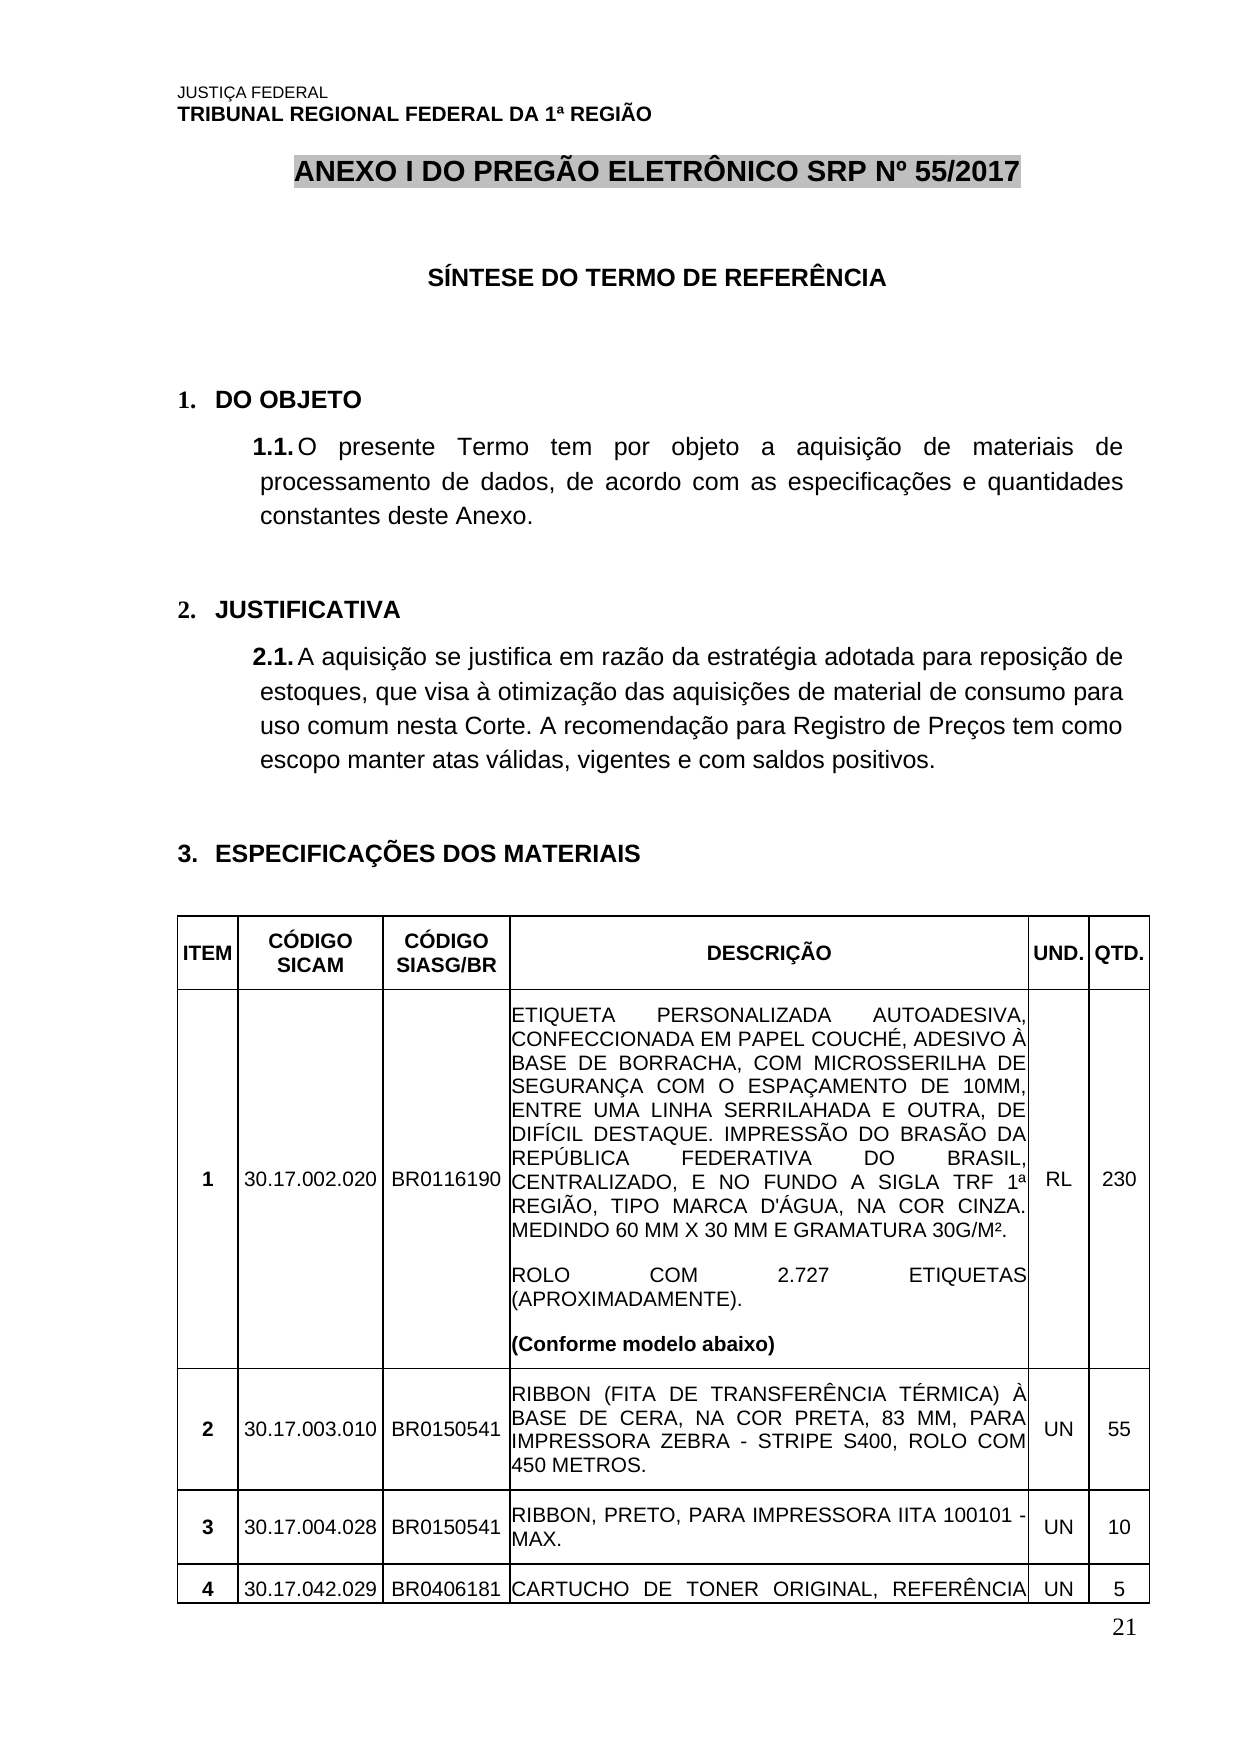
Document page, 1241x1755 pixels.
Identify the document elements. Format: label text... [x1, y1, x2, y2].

table_cell BR0406181 [384, 1565, 509, 1602]
table_cell 1 [178, 990, 237, 1368]
table_cell 30.17.004.028 [239, 1491, 382, 1563]
table_cell 3 [178, 1491, 237, 1563]
text ANEXO I DO PREGÃO ELETRÔNICO SRP Nº 55/2017 [177, 154, 1137, 188]
table_cell BR0150541 [384, 1369, 509, 1489]
table_cell ETIQUETA PERSONALIZADA AUTOADESIVA, CONFECCIONADA EM PAPEL COUCHÉ, ADESIVO À BASE DE BORRACHA, COM MICROSSERILHA DE SEGURANÇA COM O ESPAÇAMENTO DE 10MM, ENTRE UMA LINHA SERRILAHADA E OUTRA, DE DIFÍCIL DESTAQUE. IMPRESSÃO DO BRASÃO DA REPÚBLICA FEDERATIVA DO BRASIL, CENTRALIZADO, E NO FUNDO A SIGLA TRF 1ª REGIÃO, TIPO MARCA D'ÁGUA, NA COR CINZA. MEDINDO 60 MM X 30 MM E GRAMATURA 30G/M². ROLO COM 2.727 ETIQUETAS (APROXIMADAMENTE). (Conforme modelo abaixo) [511, 990, 1028, 1368]
table_cell 10 [1090, 1491, 1149, 1563]
list A aquisição se justifica em razão da estratégia adotada para reposição de estoques, que visa à otimização das aquisições de material de consumo para uso comum nesta Corte. A recomendação para Registro de Preços tem como escopo manter atas válidas, vigentes e com saldos positivos. [215, 642, 308, 774]
table_header UND. [1029, 917, 1088, 989]
table_cell 55 [1090, 1369, 1149, 1489]
table_cell BR0150541 [384, 1491, 509, 1563]
table_cell BR0116190 [384, 1355, 509, 1368]
table_cell 2 [178, 1369, 237, 1489]
table_cell CARTUCHO DE TONER ORIGINAL, REFERÊNCIA [511, 1565, 1028, 1602]
table_header QTD. [1090, 917, 1149, 989]
table_cell 30.17.002.020 [239, 990, 382, 1368]
table_cell UN [1029, 1491, 1088, 1563]
list JUSTIFICATIVA [985, 595, 1124, 624]
list JUSTIFICATIVA [177, 595, 308, 624]
table_header DESCRIÇÃO [985, 917, 1028, 989]
table_cell 4 [178, 1565, 237, 1602]
table_cell UN [1029, 1369, 1088, 1489]
list A aquisição se justifica em razão da estratégia adotada para reposição de estoques, que visa à otimização das aquisições de material de consumo para uso comum nesta Corte. A recomendação para Registro de Preços tem como escopo manter atas válidas, vigentes e com saldos positivos. [985, 642, 1124, 774]
list O presente Termo tem por objeto a aquisição de materiais de processamento de dados, de acordo com as especificações e quantidades constantes deste Anexo. [215, 432, 1124, 530]
table_header ITEM [178, 917, 237, 989]
table_cell 30.17.003.010 [239, 1369, 382, 1489]
table_cell RIBBON, PRETO, PARA IMPRESSORA IITA 100101 - MAX. [511, 1491, 1028, 1563]
table_cell 30.17.042.029 [239, 1565, 382, 1602]
table_cell UN [1029, 1565, 1088, 1602]
text SÍNTESE DO TERMO DE REFERÊNCIA [177, 262, 1137, 291]
table_cell 230 [1090, 990, 1149, 1368]
list DO OBJETO [177, 385, 1124, 414]
table_cell RL [1029, 990, 1088, 1368]
list ESPECIFICAÇÕES DOS MATERIAIS [985, 839, 1124, 868]
table_cell RIBBON (FITA DE TRANSFERÊNCIA TÉRMICA) À BASE DE CERA, NA COR PRETA, 83 MM, PARA IMPRESSORA ZEBRA - STRIPE S400, ROLO COM 450 METROS. [511, 1369, 1028, 1489]
table_cell 5 [1090, 1565, 1149, 1602]
table_header CÓDIGO SICAM [239, 917, 308, 989]
list ESPECIFICAÇÕES DOS MATERIAIS [177, 839, 308, 868]
